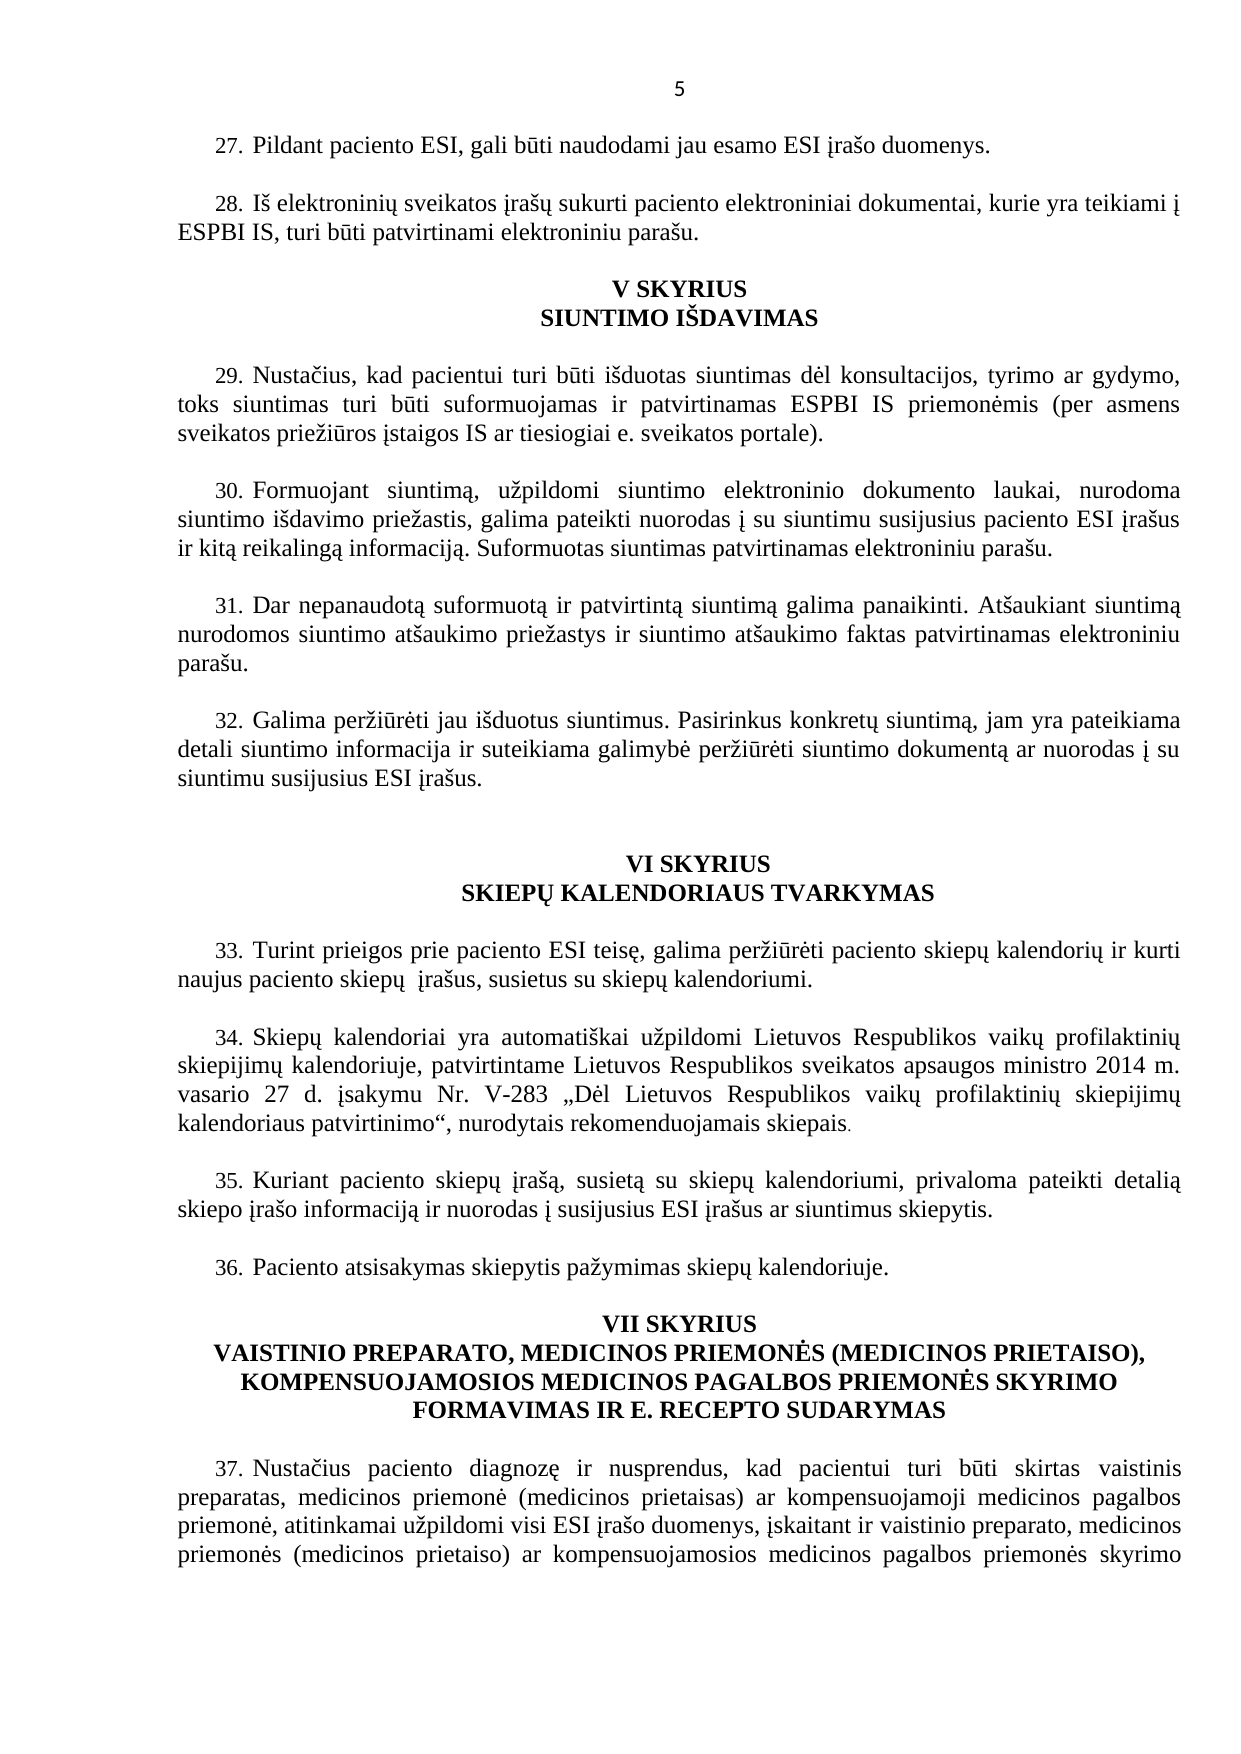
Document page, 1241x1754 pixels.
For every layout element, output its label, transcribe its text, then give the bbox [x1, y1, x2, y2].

text 29. Nustačius, kad pacientui turi būti išduotas siuntimas dėl konsultacijos, tyrimo ar gydymo, toks siuntimas turi būti suformuojamas ir patvirtinamas ESPBI IS priemonėmis (per asmens sveikatos priežiūros įstaigos IS ar tiesiogiai e. sveikatos portale). [177, 361, 1181, 447]
text 32. Galima peržiūrėti jau išduotus siuntimus. Pasirinkus konkretų siuntimą, jam yra pateikiama detali siuntimo informacija ir suteikiama galimybė peržiūrėti siuntimo dokumentą ar nuorodas į su siuntimu susijusius ESI įrašus. [177, 706, 1181, 792]
text SIUNTIMO IŠDAVIMAS [177, 303, 1181, 332]
text 31. Dar nepanaudotą suformuotą ir patvirtintą siuntimą galima panaikinti. Atšaukiant siuntimą nurodomos siuntimo atšaukimo priežastys ir siuntimo atšaukimo faktas patvirtinamas elektroniniu parašu. [177, 591, 1181, 677]
text 30. Formuojant siuntimą, užpildomi siuntimo elektroninio dokumento laukai, nurodoma siuntimo išdavimo priežastis, galima pateikti nuorodas į su siuntimu susijusius paciento ESI įrašus ir kitą reikalingą informaciją. Suformuotas siuntimas patvirtinamas elektroniniu parašu. [177, 476, 1181, 562]
text VAISTINIO PREPARATO, MEDICINOS PRIEMONĖS (MEDICINOS PRIETAISO), KOMPENSUOJAMOSIOS MEDICINOS PAGALBOS PRIEMONĖS SKYRIMO FORMAVIMAS IR E. RECEPTO SUDARYMAS [177, 1338, 1181, 1424]
text 27. Pildant paciento ESI, gali būti naudodami jau esamo ESI įrašo duomenys. [177, 131, 1181, 159]
text VII SKYRIUS [177, 1309, 1181, 1338]
text 36. Paciento atsisakymas skiepytis pažymimas skiepų kalendoriuje. [177, 1252, 1181, 1281]
text VI SKYRIUS [177, 849, 1181, 878]
text 35. Kuriant paciento skiepų įrašą, susietą su skiepų kalendoriumi, privaloma pateikti detalią skiepo įrašo informaciją ir nuorodas į susijusius ESI įrašus ar siuntimus skiepytis. [177, 1166, 1181, 1223]
text V SKYRIUS [177, 274, 1181, 303]
text SKIEPŲ KALENDORIAUS TVARKYMAS [177, 878, 1181, 907]
text 33. Turint prieigos prie paciento ESI teisę, galima peržiūrėti paciento skiepų kalendorių ir kurti naujus paciento skiepų įrašus, susietus su skiepų kalendoriumi. [177, 936, 1181, 993]
text 37. Nustačius paciento diagnozę ir nusprendus, kad pacientui turi būti skirtas vaistinis preparatas, medicinos priemonė (medicinos prietaisas) ar kompensuojamoji medicinos pagalbos priemonė, atitinkamai užpildomi visi ESI įrašo duomenys, įskaitant ir vaistinio preparato, medicinos priemonės (medicinos prietaiso) ar kompensuojamosios medicinos pagalbos priemonės skyrimo [177, 1453, 1181, 1568]
text 34. Skiepų kalendoriai yra automatiškai užpildomi Lietuvos Respublikos vaikų profilaktinių skiepijimų kalendoriuje, patvirtintame Lietuvos Respublikos sveikatos apsaugos ministro 2014 m. vasario 27 d. įsakymu Nr. V-283 „Dėl Lietuvos Respublikos vaikų profilaktinių skiepijimų kalendoriaus patvirtinimo“, nurodytais rekomenduojamais skiepais. [177, 1022, 1181, 1137]
text 28. Iš elektroninių sveikatos įrašų sukurti paciento elektroniniai dokumentai, kurie yra teikiami į ESPBI IS, turi būti patvirtinami elektroniniu parašu. [177, 188, 1181, 246]
